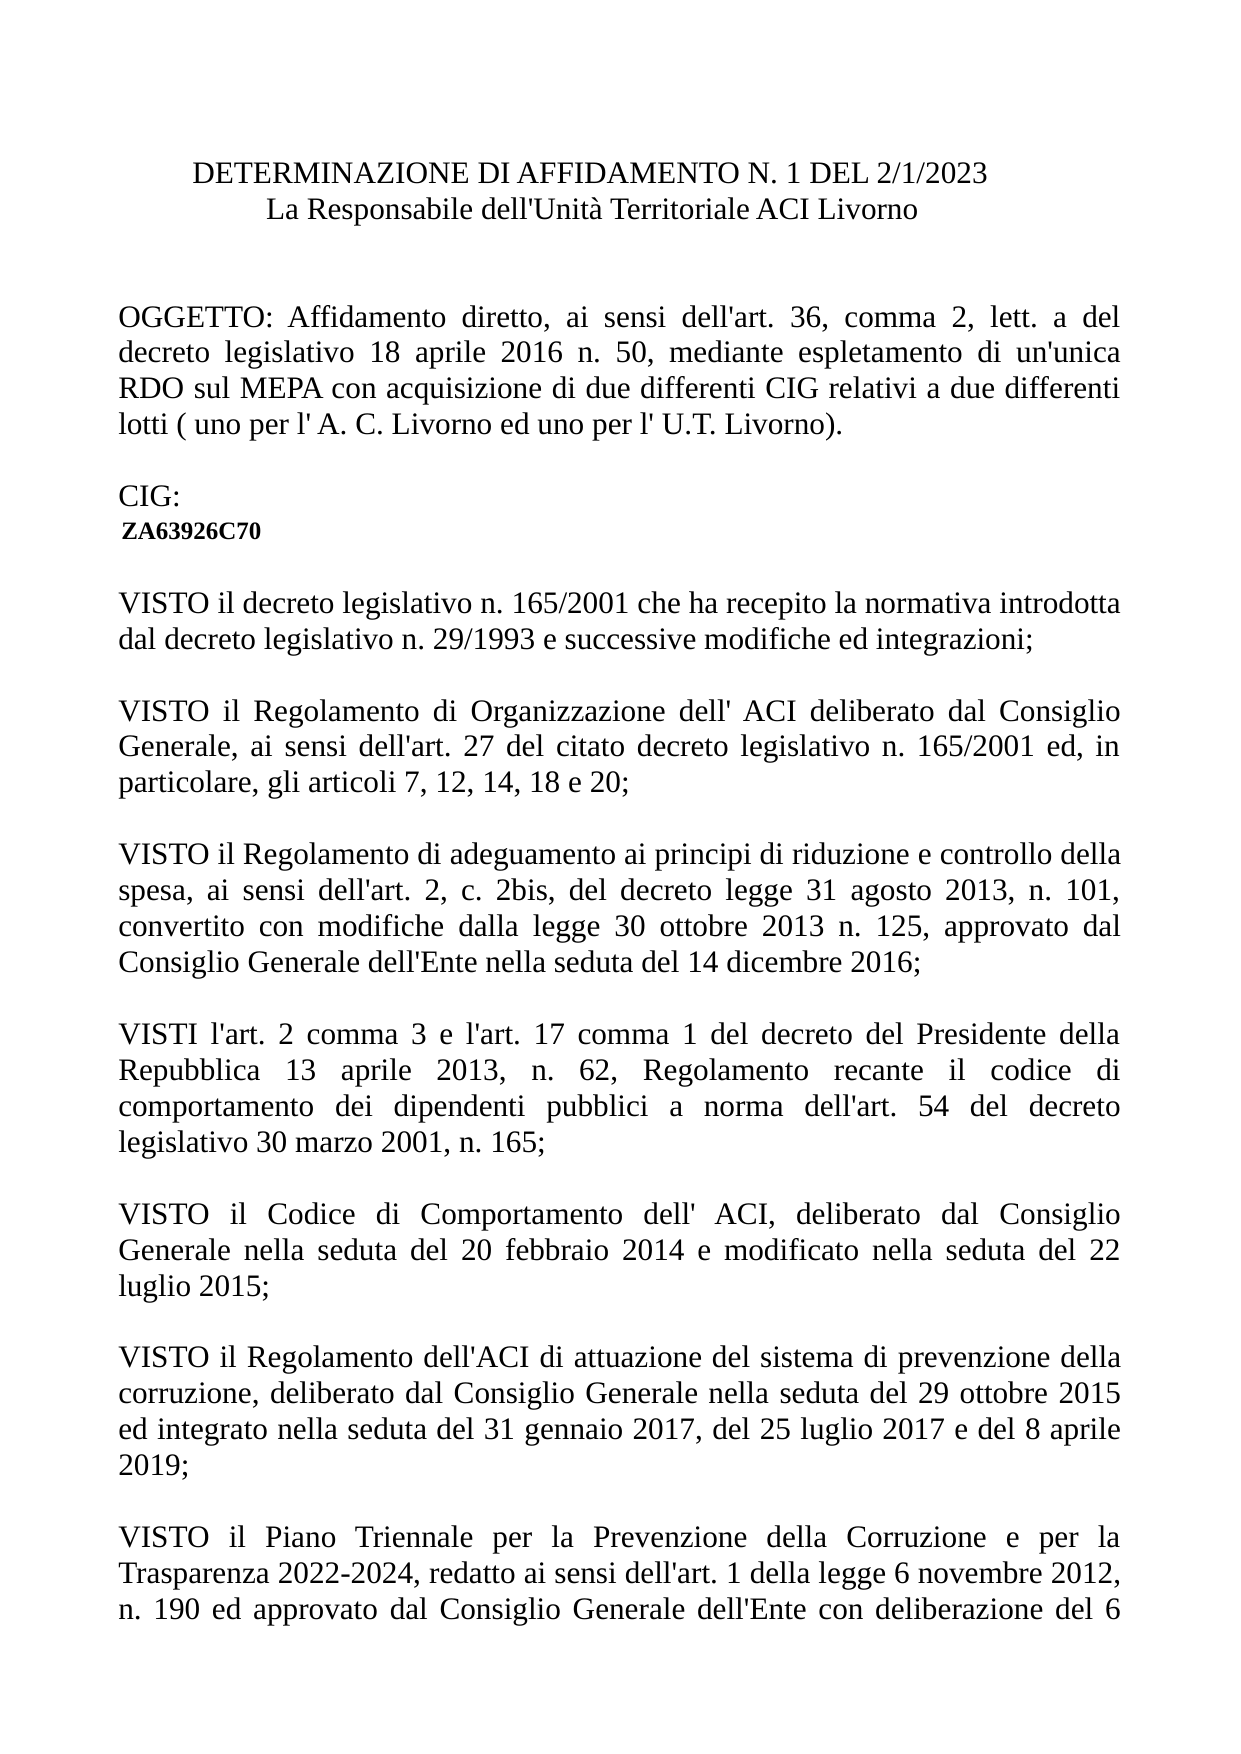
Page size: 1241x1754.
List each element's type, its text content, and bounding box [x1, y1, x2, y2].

text DETERMINAZIONE DI AFFIDAMENTO N. 1 DEL 2/1/2023 [118, 154, 1122, 190]
text VISTO il Regolamento di adeguamento ai principi di riduzione e controllo della spesa, ai sensi dell'art. 2, c. 2bis, del decreto legge 31 agosto 2013, n. 101, convertito con modifiche dalla legge 30 ottobre 2013 n. 125, approvato dal Consiglio Generale dell'Ente nella seduta del 14 dicembre 2016; [118, 836, 1122, 979]
text VISTO il Regolamento di Organizzazione dell' ACI deliberato dal Consiglio Generale, ai sensi dell'art. 27 del citato decreto legislativo n. 165/2001 ed, in particolare, gli articoli 7, 12, 14, 18 e 20; [118, 692, 1122, 799]
text VISTI l'art. 2 comma 3 e l'art. 17 comma 1 del decreto del Presidente della Repubblica 13 aprile 2013, n. 62, Regolamento recante il codice di comportamento dei dipendenti pubblici a norma dell'art. 54 del decreto legislativo 30 marzo 2001, n. 165; [118, 1015, 1122, 1159]
text VISTO il Codice di Comportamento dell' ACI, deliberato dal Consiglio Generale nella seduta del 20 febbraio 2014 e modificato nella seduta del 22 luglio 2015; [118, 1195, 1122, 1303]
table_header ZA63926C70 [118, 514, 273, 548]
text La Responsabile dell'Unità Territoriale ACI Livorno [118, 190, 1122, 226]
text OGGETTO: Affidamento diretto, ai sensi dell'art. 36, comma 2, lett. a del decreto legislativo 18 aprile 2016 n. 50, mediante espletamento di un'unica RDO sul MEPA con acquisizione di due differenti CIG relativi a due differenti lotti ( uno per l' A. C. Livorno ed uno per l' U.T. Livorno). [118, 298, 1122, 442]
text CIG: [118, 477, 1122, 513]
text VISTO il Regolamento dell'ACI di attuazione del sistema di prevenzione della corruzione, deliberato dal Consiglio Generale nella seduta del 29 ottobre 2015 ed integrato nella seduta del 31 gennaio 2017, del 25 luglio 2017 e del 8 aprile 2019; [118, 1339, 1122, 1482]
text VISTO il Piano Triennale per la Prevenzione della Corruzione e per la Trasparenza 2022-2024, redatto ai sensi dell'art. 1 della legge 6 novembre 2012, n. 190 ed approvato dal Consiglio Generale dell'Ente con deliberazione del 6 [118, 1518, 1122, 1626]
text VISTO il decreto legislativo n. 165/2001 che ha recepito la normativa introdotta dal decreto legislativo n. 29/1993 e successive modifiche ed integrazioni; [118, 584, 1122, 656]
